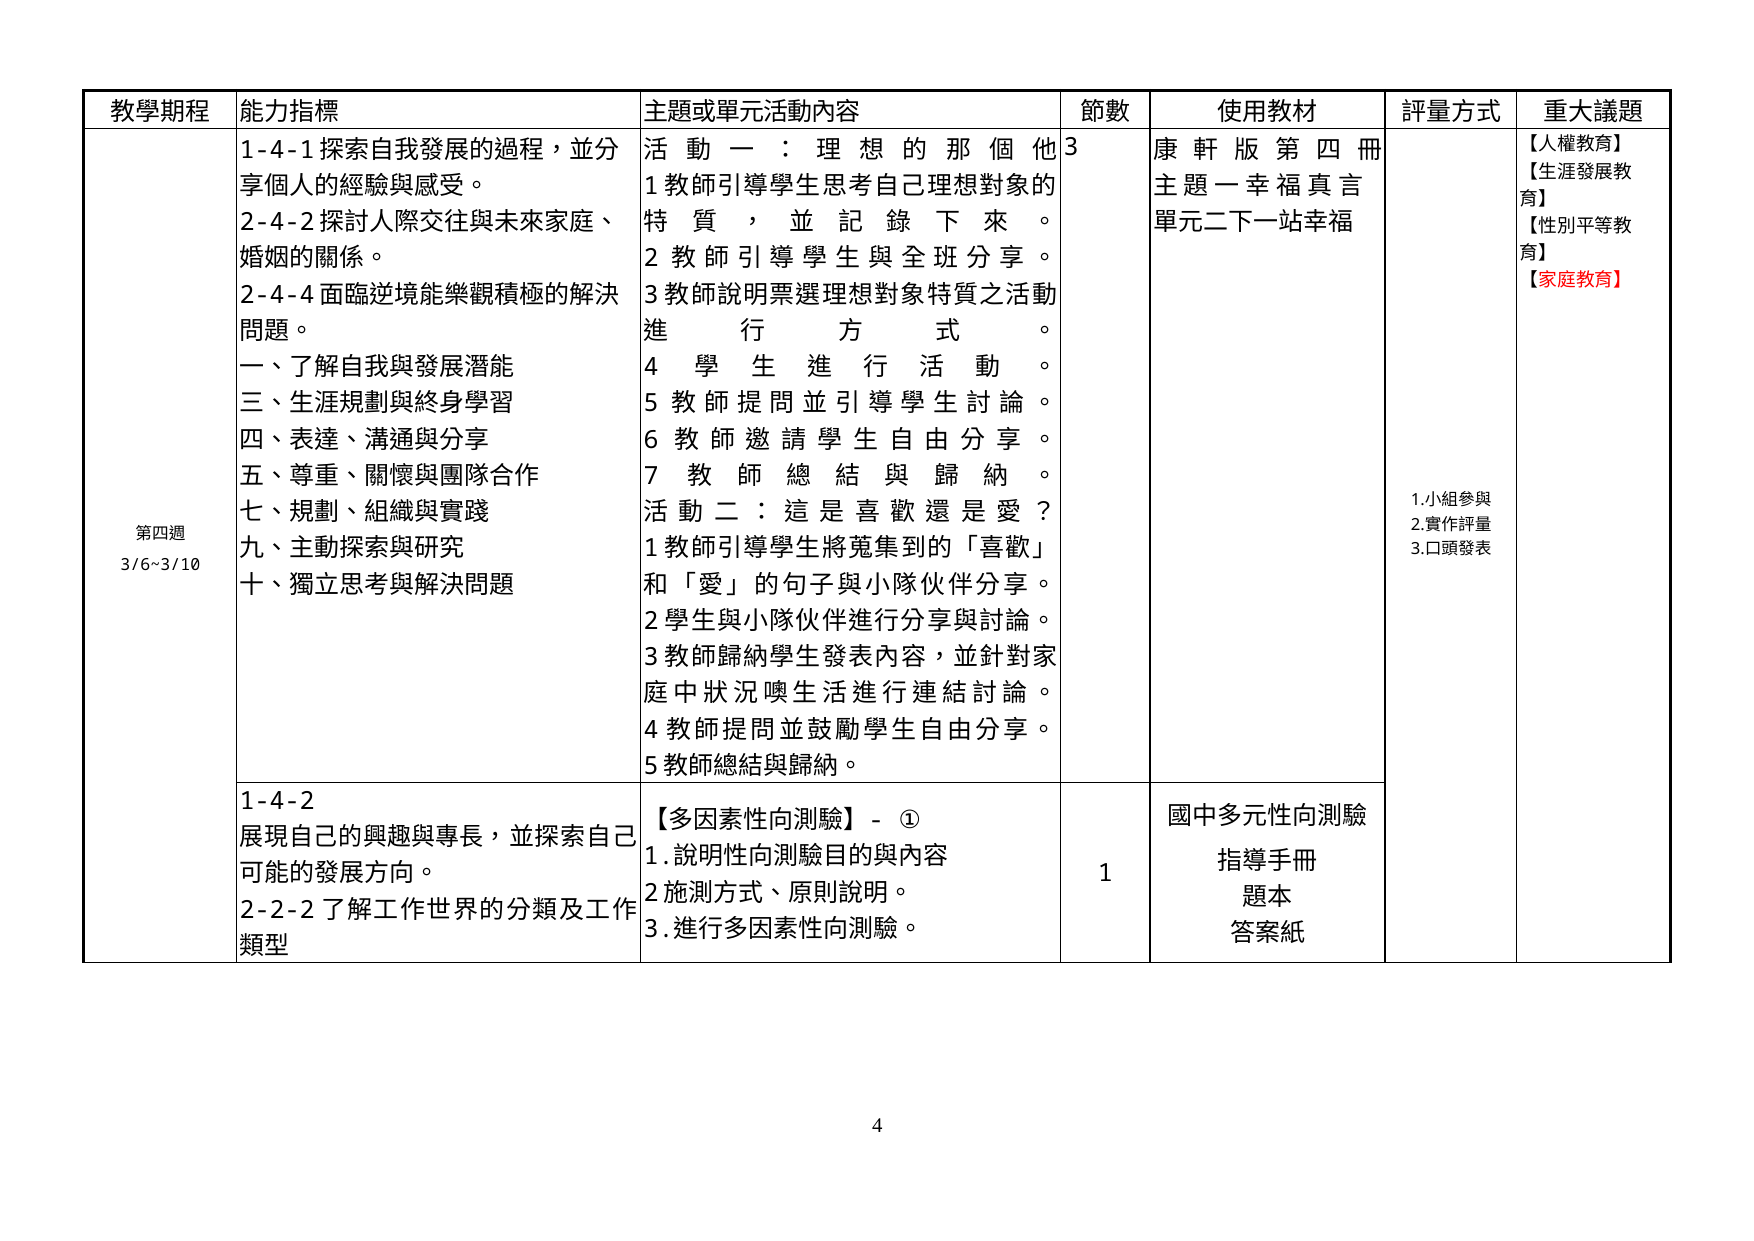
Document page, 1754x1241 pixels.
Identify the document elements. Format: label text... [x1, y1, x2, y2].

table_cell 【多因素性向測驗】- ① 1.說明性向測驗目的與內容 2施測方式、原則說明。 3.進行多因素性向測驗。 [641, 783, 1060, 962]
table_cell 1 [1061, 783, 1149, 962]
table_header 節數 [1061, 92, 1149, 128]
table_cell 國中多元性向測驗 指導手冊 題本 答案紙 [1151, 783, 1384, 962]
table_cell 康軒版第四冊 主題一幸福真言 單元二下一站幸福 [1151, 129, 1384, 782]
table_cell 第四週 3/6~3/10 [85, 129, 236, 962]
table_header 重大議題 [1517, 92, 1669, 128]
table_cell 1.小組參與 2.實作評量 3.口頭發表 [1386, 129, 1516, 962]
table_header 主題或單元活動內容 [641, 92, 1060, 128]
table_header 教學期程 [85, 92, 236, 128]
table_cell 1-4-1探索自我發展的過程，並分享個人的經驗與感受。 2-4-2探討人際交往與未來家庭、婚姻的關係。 2-4-4面臨逆境能樂觀積極的解決問題。 一、了解自我與發展潛能 三、生涯規劃與終身學習 四、表達、溝通與分享 五、尊重、關懷與團隊合作 七、規劃、組織與實踐 九、主動探索與研究 十、獨立思考與解決問題 [237, 129, 640, 782]
table_header 使用教材 [1151, 92, 1384, 128]
table_header 能力指標 [237, 92, 640, 128]
table_cell 1-4-2 展現自己的興趣與專長，並探索自己可能的發展方向。 2-2-2了解工作世界的分類及工作類型 [237, 783, 640, 962]
table_header 評量方式 [1386, 92, 1516, 128]
table_cell 【人權教育】 【生涯發展教育】 【性別平等教育】 【家庭教育】 [1517, 129, 1669, 962]
table_cell 活動一：理想的那個他 1教師引導學生思考自己理想對象的特質，並記錄下來。 2教師引導學生與全班分享。 3教師說明票選理想對象特質之活動進行方式。 4學生進行活動。 5教師提問並引導學生討論。 6教師邀請學生自由分享。 7教師總結與歸納。 活動二：這是喜歡還是愛？ 1教師引導學生將蒐集到的「喜歡」和「愛」的句子與小隊伙伴分享。 2學生與小隊伙伴進行分享與討論。 3教師歸納學生發表內容，並針對家庭中狀況噢生活進行連結討論。 4教師提問並鼓勵學生自由分享。 5教師總結與歸納。 [641, 129, 1060, 782]
table_cell 3 [1061, 129, 1149, 782]
